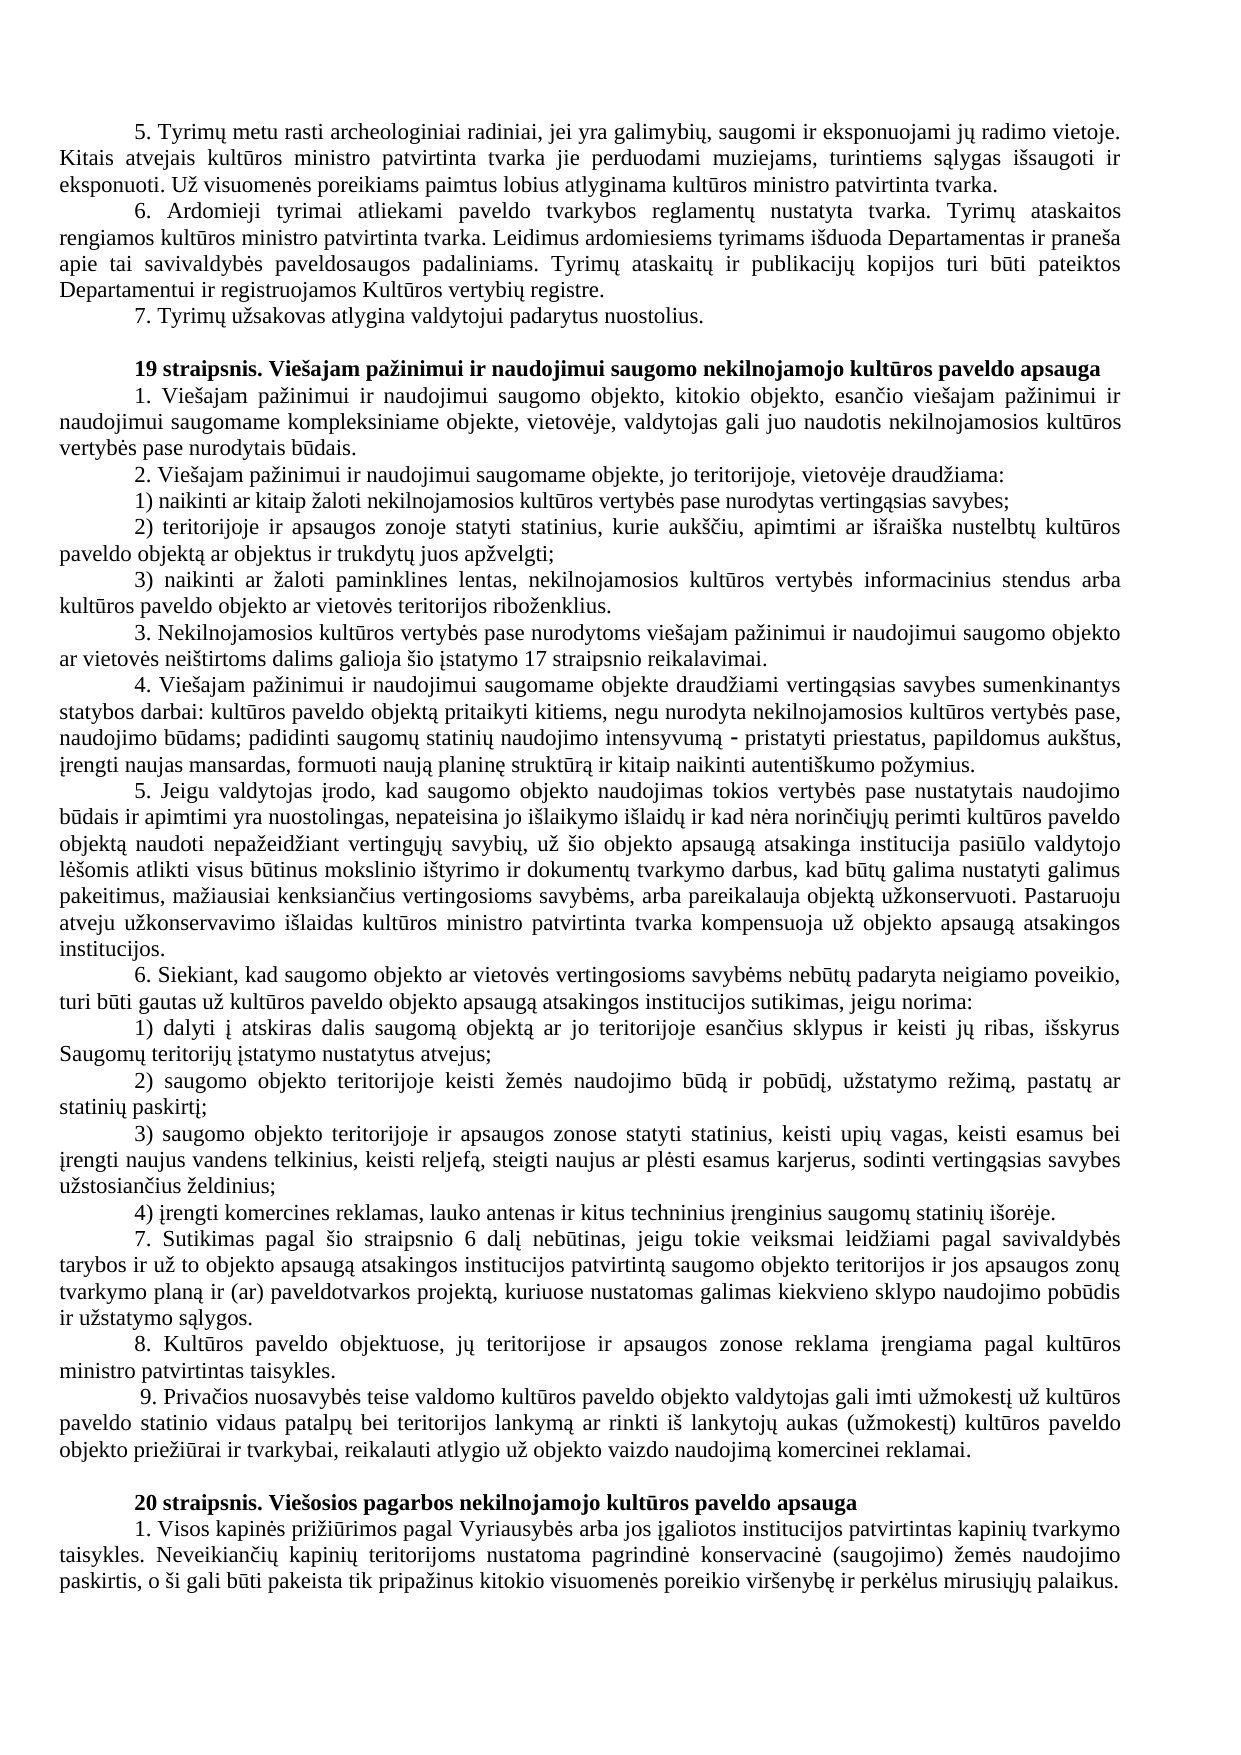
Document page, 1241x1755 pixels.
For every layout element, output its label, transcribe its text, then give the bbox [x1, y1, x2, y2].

subtitle 20 straipsnis. Viešosios pagarbos nekilnojamojo kultūros paveldo apsauga [59, 1488, 1122, 1515]
text 9. Privačios nuosavybės teise valdomo kultūros paveldo objekto valdytojas gali imti užmokestį už kultūros paveldo statinio vidaus patalpų bei teritorijos lankymą ar rinkti iš lankytojų aukas (užmokestį) kultūros paveldo objekto priežiūrai ir tvarkybai, reikalauti atlygio už objekto vaizdo naudojimą komercinei reklamai. [59, 1383, 1122, 1462]
text 5. Jeigu valdytojas įrodo, kad saugomo objekto naudojimas tokios vertybės pase nustatytais naudojimo būdais ir apimtimi yra nuostolingas, nepateisina jo išlaikymo išlaidų ir kad nėra norinčiųjų perimti kultūros paveldo objektą naudoti nepažeidžiant vertingųjų savybių, už šio objekto apsaugą atsakinga institucija pasiūlo valdytojo lėšomis atlikti visus būtinus mokslinio ištyrimo ir dokumentų tvarkymo darbus, kad būtų galima nustatyti galimus pakeitimus, mažiausiai kenksiančius vertingosioms savybėms, arba pareikalauja objektą užkonservuoti. Pastaruoju atveju užkonservavimo išlaidas kultūros ministro patvirtinta tvarka kompensuoja už objekto apsaugą atsakingos institucijos. [59, 777, 1122, 961]
text 1) naikinti ar kitaip žaloti nekilnojamosios kultūros vertybės pase nurodytas vertingąsias savybes; [59, 487, 1122, 513]
text 4) įrengti komercines reklamas, lauko antenas ir kitus techninius įrenginius saugomų statinių išorėje. [59, 1199, 1122, 1225]
text 2) teritorijoje ir apsaugos zonoje statyti statinius, kurie aukščiu, apimtimi ar išraiška nustelbtų kultūros paveldo objektą ar objektus ir trukdytų juos apžvelgti; [59, 513, 1122, 566]
subtitle 19 straipsnis. Viešajam pažinimui ir naudojimui saugomo nekilnojamojo kultūros paveldo apsauga [134, 355, 1122, 382]
text 1) dalyti į atskiras dalis saugomą objektą ar jo teritorijoje esančius sklypus ir keisti jų ribas, išskyrus Saugomų teritorijų įstatymo nustatytus atvejus; [59, 1014, 1122, 1067]
text 6. Siekiant, kad saugomo objekto ar vietovės vertingosioms savybėms nebūtų padaryta neigiamo poveikio, turi būti gautas už kultūros paveldo objekto apsaugą atsakingos institucijos sutikimas, jeigu norima: [59, 961, 1122, 1014]
text 5. Tyrimų metu rasti archeologiniai radiniai, jei yra galimybių, saugomi ir eksponuojami jų radimo vietoje. Kitais atvejais kultūros ministro patvirtinta tvarka jie perduodami muziejams, turintiems sąlygas išsaugoti ir eksponuoti. Už visuomenės poreikiams paimtus lobius atlyginama kultūros ministro patvirtinta tvarka. [59, 118, 1122, 197]
text 8. Kultūros paveldo objektuose, jų teritorijose ir apsaugos zonose reklama įrengiama pagal kultūros ministro patvirtintas taisykles. [59, 1330, 1122, 1383]
text 2. Viešajam pažinimui ir naudojimui saugomame objekte, jo teritorijoje, vietovėje draudžiama: [59, 461, 1122, 487]
text 1. Viešajam pažinimui ir naudojimui saugomo objekto, kitokio objekto, esančio viešajam pažinimui ir naudojimui saugomame kompleksiniame objekte, vietovėje, valdytojas gali juo naudotis nekilnojamosios kultūros vertybės pase nurodytais būdais. [59, 382, 1122, 461]
text 3) saugomo objekto teritorijoje ir apsaugos zonose statyti statinius, keisti upių vagas, keisti esamus bei įrengti naujus vandens telkinius, keisti reljefą, steigti naujus ar plėsti esamus karjerus, sodinti vertingąsias savybes užstosiančius želdinius; [59, 1119, 1122, 1199]
text 1. Visos kapinės prižiūrimos pagal Vyriausybės arba jos įgaliotos institucijos patvirtintas kapinių tvarkymo taisykles. Neveikiančių kapinių teritorijoms nustatoma pagrindinė konservacinė (saugojimo) žemės naudojimo paskirtis, o ši gali būti pakeista tik pripažinus kitokio visuomenės poreikio viršenybę ir perkėlus mirusiųjų palaikus. [59, 1515, 1122, 1594]
text 4. Viešajam pažinimui ir naudojimui saugomame objekte draudžiami vertingąsias savybes sumenkinantys statybos darbai: kultūros paveldo objektą pritaikyti kitiems, negu nurodyta nekilnojamosios kultūros vertybės pase, naudojimo būdams; padidinti saugomų statinių naudojimo intensyvumą  pristatyti priestatus, papildomus aukštus, įrengti naujas mansardas, formuoti naują planinę struktūrą ir kitaip naikinti autentiškumo požymius. [59, 672, 1122, 777]
text 2) saugomo objekto teritorijoje keisti žemės naudojimo būdą ir pobūdį, užstatymo režimą, pastatų ar statinių paskirtį; [59, 1067, 1122, 1119]
text 6. Ardomieji tyrimai atliekami paveldo tvarkybos reglamentų nustatyta tvarka. Tyrimų ataskaitos rengiamos kultūros ministro patvirtinta tvarka. Leidimus ardomiesiems tyrimams išduoda Departamentas ir praneša apie tai savivaldybės paveldosaugos padaliniams. Tyrimų ataskaitų ir publikacijų kopijos turi būti pateiktos Departamentui ir registruojamos Kultūros vertybių registre. [59, 197, 1122, 303]
text 7. Tyrimų užsakovas atlygina valdytojui padarytus nuostolius. [59, 303, 1122, 329]
text 7. Sutikimas pagal šio straipsnio 6 dalį nebūtinas, jeigu tokie veiksmai leidžiami pagal savivaldybės tarybos ir už to objekto apsaugą atsakingos institucijos patvirtintą saugomo objekto teritorijos ir jos apsaugos zonų tvarkymo planą ir (ar) paveldotvarkos projektą, kuriuose nustatomas galimas kiekvieno sklypo naudojimo pobūdis ir užstatymo sąlygos. [59, 1225, 1122, 1330]
text 3) naikinti ar žaloti paminklines lentas, nekilnojamosios kultūros vertybės informacinius stendus arba kultūros paveldo objekto ar vietovės teritorijos riboženklius. [59, 566, 1122, 619]
text 3. Nekilnojamosios kultūros vertybės pase nurodytoms viešajam pažinimui ir naudojimui saugomo objekto ar vietovės neištirtoms dalims galioja šio įstatymo 17 straipsnio reikalavimai. [59, 619, 1122, 672]
